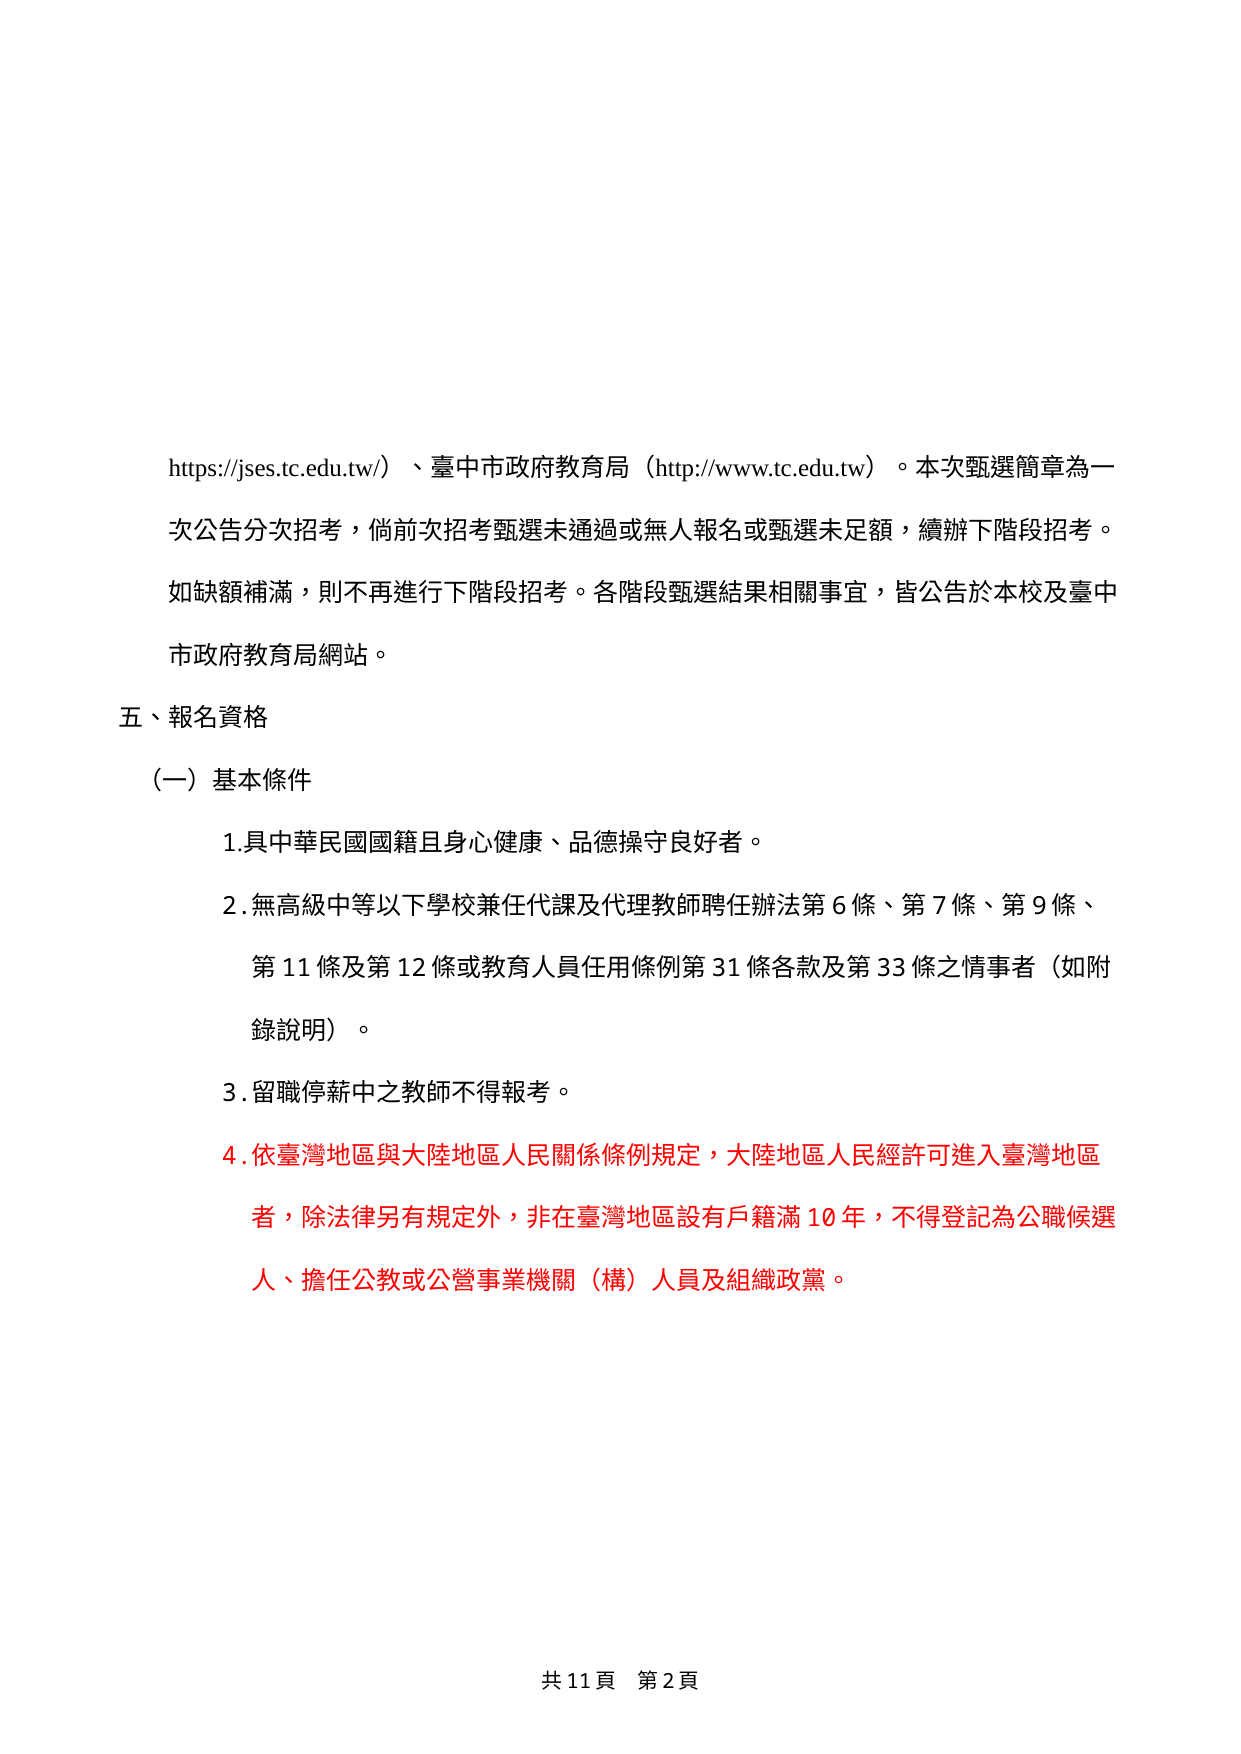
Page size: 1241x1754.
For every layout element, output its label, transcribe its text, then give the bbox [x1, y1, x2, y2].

text 1.具中華民國國籍且身心健康、品德操守良好者。 [221, 799, 1122, 862]
text 4.依臺灣地區與大陸地區人民關係條例規定，大陸地區人民經許可進入臺灣地區者，除法律另有規定外，非在臺灣地區設有戶籍滿10年，不得登記為公職候選人、擔任公教或公營事業機關（構）人員及組織政黨。 [222, 1112, 1122, 1299]
text （一）基本條件 [118, 737, 1122, 799]
text 2.無高級中等以下學校兼任代課及代理教師聘任辦法第6條、第7條、第9條、第11條及第12條或教育人員任用條例第31條各款及第33條之情事者（如附錄說明）。 [222, 862, 1122, 1049]
text 3.留職停薪中之教師不得報考。 [222, 1049, 1122, 1112]
text 五、報名資格 [118, 674, 1122, 737]
text https://jses.tc.edu.tw/）、臺中市政府教育局（http://www.tc.edu.tw）。本次甄選簡章為一次公告分次招考，倘前次招考甄選未通過或無人報名或甄選未足額，續辦下階段招考。如缺額補滿，則不再進行下階段招考。各階段甄選結果相關事宜，皆公告於本校及臺中市政府教育局網站。 [118, 424, 1122, 674]
